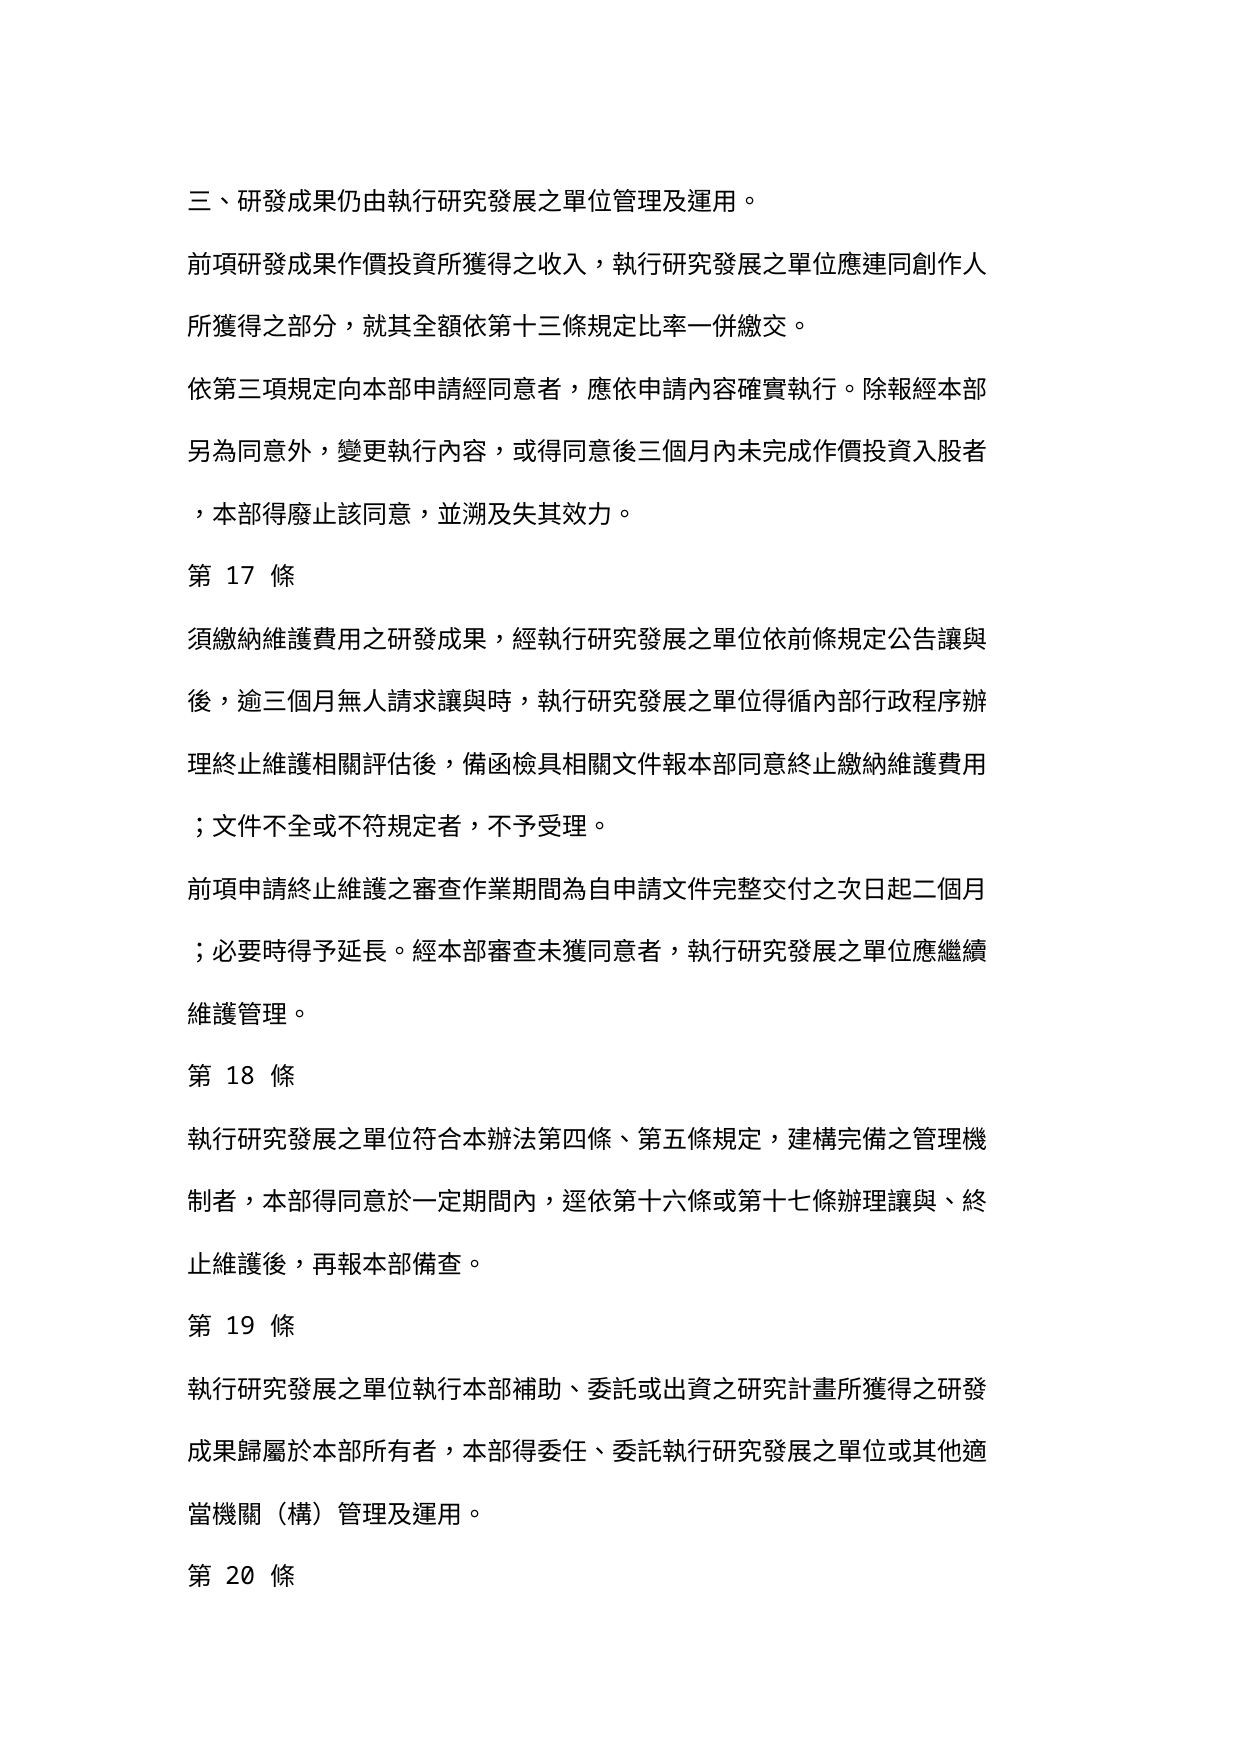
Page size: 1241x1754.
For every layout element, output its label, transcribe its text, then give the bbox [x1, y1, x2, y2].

text 三、研發成果仍由執行研究發展之單位管理及運用。 [187, 158, 1053, 221]
text 制者，本部得同意於一定期間內，逕依第十六條或第十七條辦理讓與、終 [187, 1158, 1053, 1221]
text 執行研究發展之單位符合本辦法第四條、第五條規定，建構完備之管理機 [187, 1096, 1053, 1158]
text 第 17 條 [187, 533, 1053, 596]
text ；必要時得予延長。經本部審查未獲同意者，執行研究發展之單位應繼續 [187, 908, 1053, 971]
text 須繳納維護費用之研發成果，經執行研究發展之單位依前條規定公告讓與 [187, 596, 1053, 658]
text 當機關（構）管理及運用。 [187, 1471, 1053, 1533]
text 理終止維護相關評估後，備函檢具相關文件報本部同意終止繳納維護費用 [187, 721, 1053, 783]
text 成果歸屬於本部所有者，本部得委任、委託執行研究發展之單位或其他適 [187, 1408, 1053, 1471]
text 前項研發成果作價投資所獲得之收入，執行研究發展之單位應連同創作人 [187, 221, 1053, 283]
text 第 20 條 [187, 1533, 1053, 1596]
text 前項申請終止維護之審查作業期間為自申請文件完整交付之次日起二個月 [187, 846, 1053, 908]
text 依第三項規定向本部申請經同意者，應依申請內容確實執行。除報經本部 [187, 346, 1053, 408]
text 維護管理。 [187, 971, 1053, 1033]
text 止維護後，再報本部備查。 [187, 1221, 1053, 1283]
text 所獲得之部分，就其全額依第十三條規定比率一併繳交。 [187, 283, 1053, 346]
text 另為同意外，變更執行內容，或得同意後三個月內未完成作價投資入股者 [187, 408, 1053, 471]
text ；文件不全或不符規定者，不予受理。 [187, 783, 1053, 846]
text 執行研究發展之單位執行本部補助、委託或出資之研究計畫所獲得之研發 [187, 1346, 1053, 1408]
text ，本部得廢止該同意，並溯及失其效力。 [187, 471, 1053, 533]
text 第 18 條 [187, 1033, 1053, 1096]
text 後，逾三個月無人請求讓與時，執行研究發展之單位得循內部行政程序辦 [187, 658, 1053, 721]
text 第 19 條 [187, 1283, 1053, 1346]
